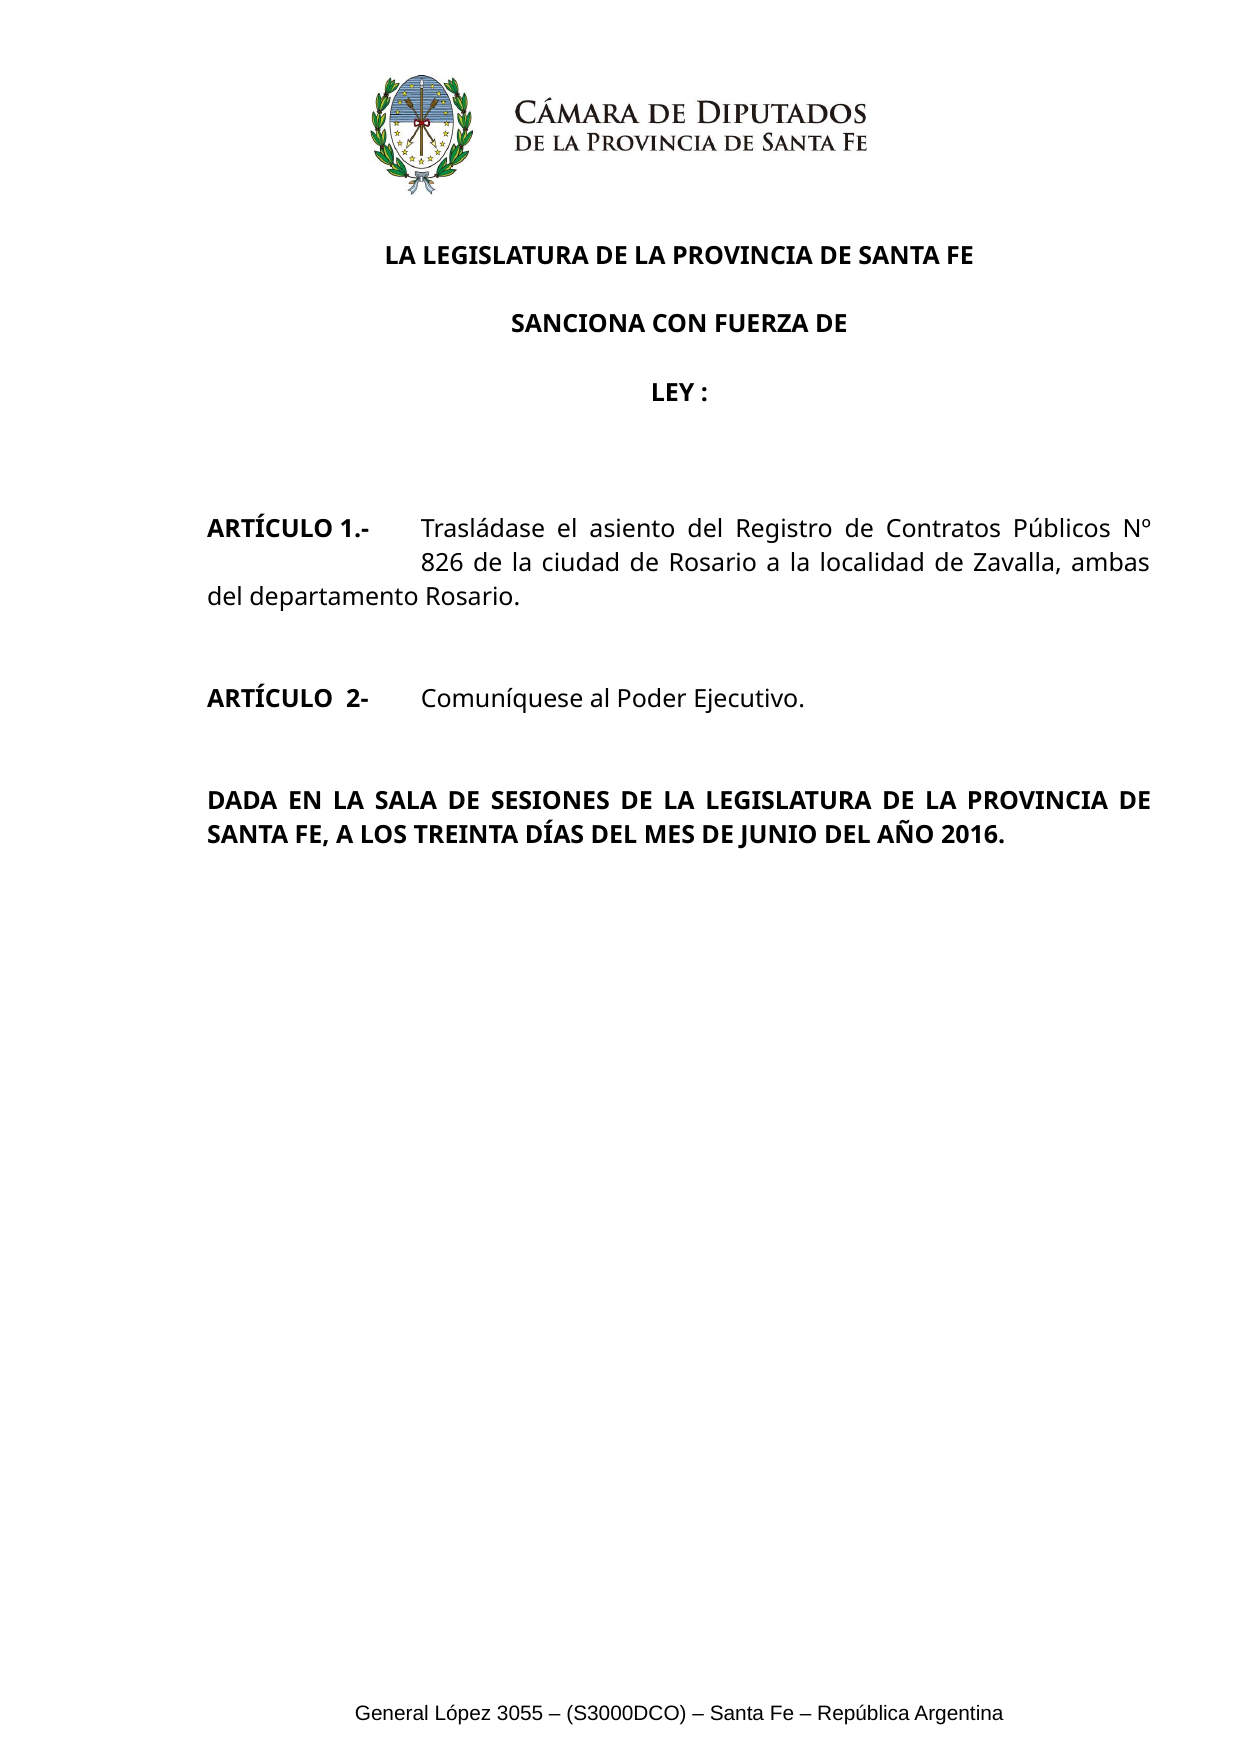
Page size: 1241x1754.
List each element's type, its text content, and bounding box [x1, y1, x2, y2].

text Trasládase el asiento del Registro de Contratos Públicos Nº 826 de la ciudad de Rosario a la localidad de Zavalla, ambas del departamento Rosario. [207, 511, 1152, 613]
text SANCIONA CON FUERZA DE [207, 306, 1152, 340]
text DADA EN LA SALA DE SESIONES DE LA LEGISLATURA DE LA PROVINCIA DE SANTA FE, A LOS TREINTA DÍAS DEL MES DE JUNIO DEL AÑO 2016. [207, 783, 1152, 851]
picture [370, 75, 867, 199]
table_header ARTÍCULO 1.- [207, 511, 421, 561]
text Comuníquese al Poder Ejecutivo. [421, 681, 1152, 715]
table_header ARTÍCULO 2- [207, 681, 421, 731]
text LA LEGISLATURA DE LA PROVINCIA DE SANTA FE [207, 238, 1152, 272]
text LEY : [207, 374, 1152, 408]
